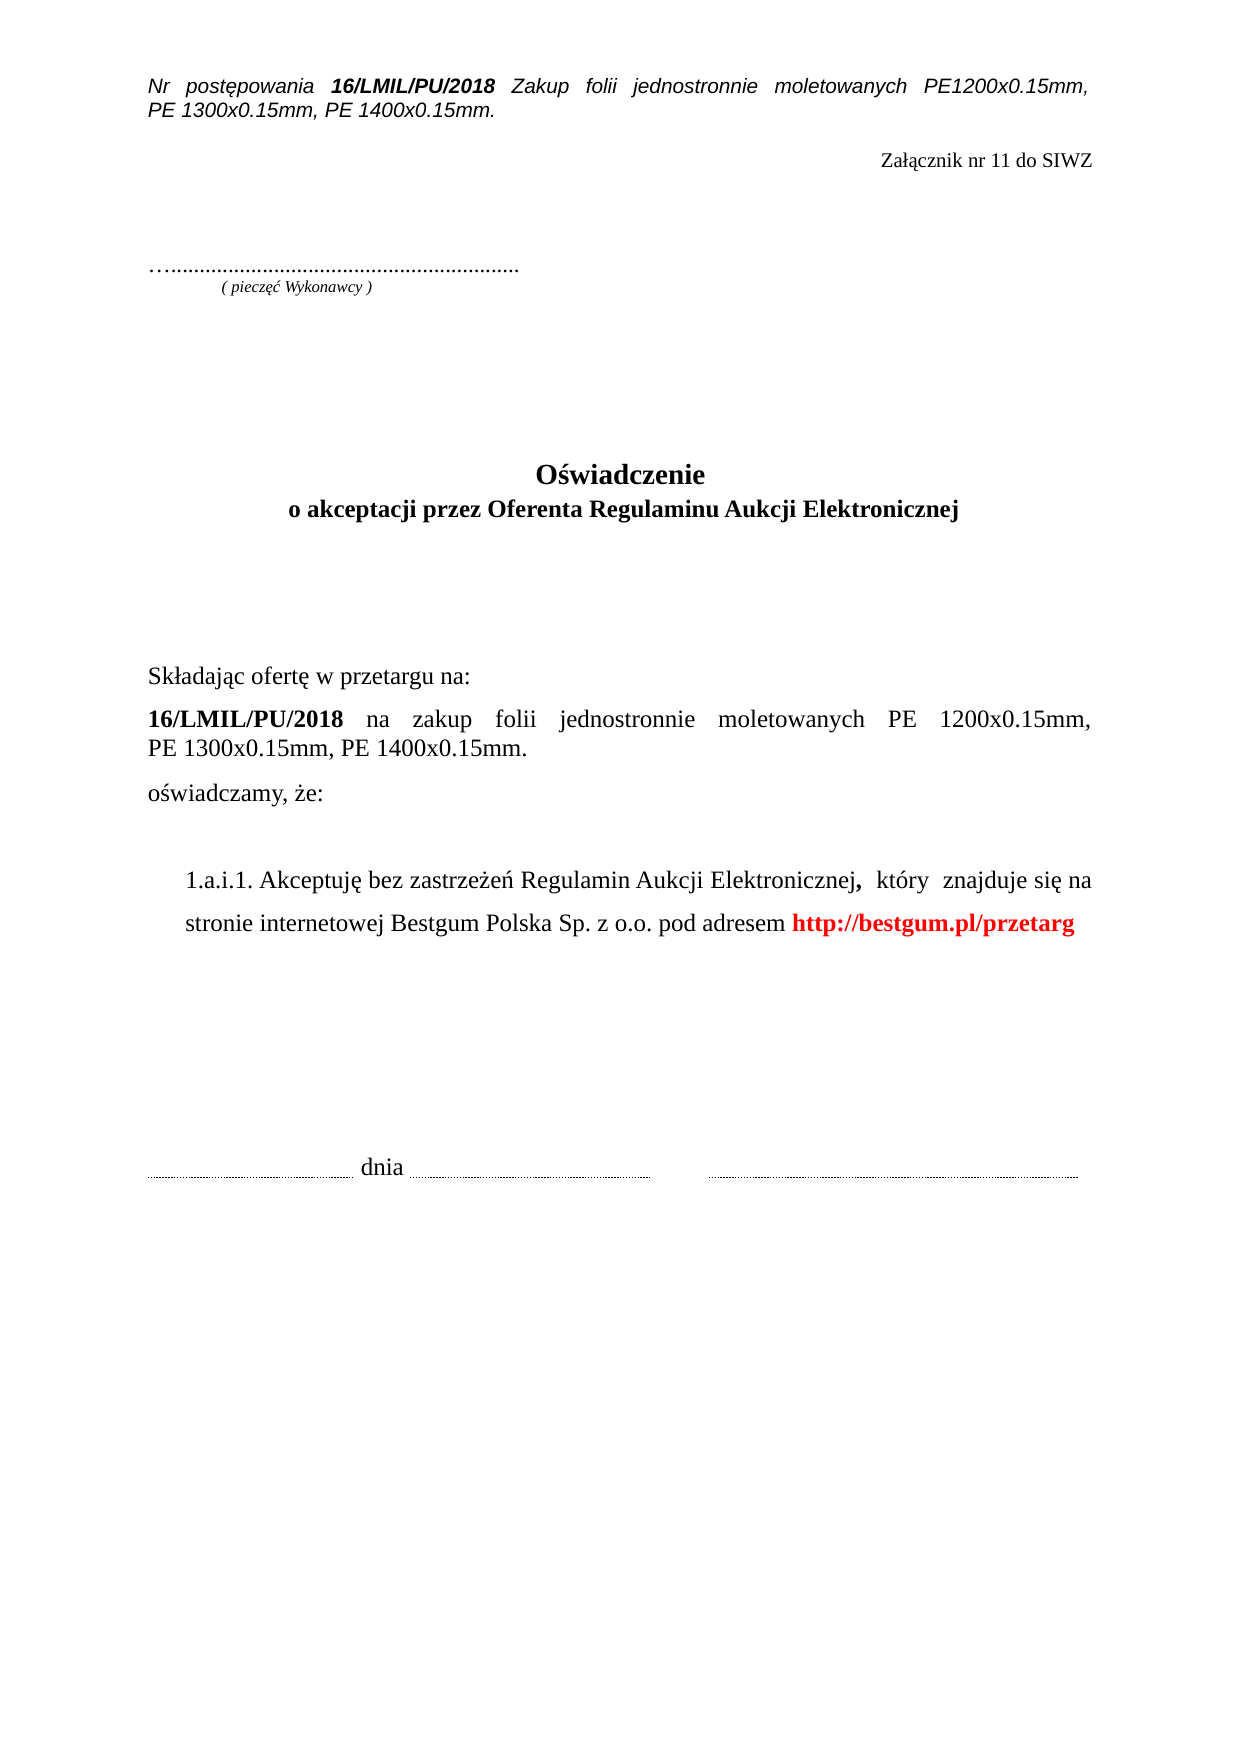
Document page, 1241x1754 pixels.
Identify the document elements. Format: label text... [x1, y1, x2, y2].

text …............................................................. [148, 251, 1093, 277]
text Składając ofertę w przetargu na: [148, 661, 1093, 690]
text oświadczamy, że: [148, 778, 1093, 807]
text o akceptacji przez Oferenta Regulaminu Aukcji Elektronicznej [148, 490, 1093, 524]
text dnia [148, 1152, 1093, 1180]
text Oświadczenie [148, 457, 1093, 490]
text Załącznik nr 11 do SIWZ [148, 148, 1093, 172]
text 16/LMIL/PU/2018 na zakup folii jednostronnie moletowanych PE 1200x0.15mm, PE 1300x0.15mm, PE 1400x0.15mm. [148, 704, 1091, 762]
list Akceptuję bez zastrzeżeń Regulamin Aukcji Elektronicznej, który znajduje się na stronie internetowej Bestgum Polska Sp. z o.o. pod adresem http://bestgum.pl/przetarg [185, 865, 1093, 937]
text ( pieczęć Wykonawcy ) [148, 277, 1093, 296]
